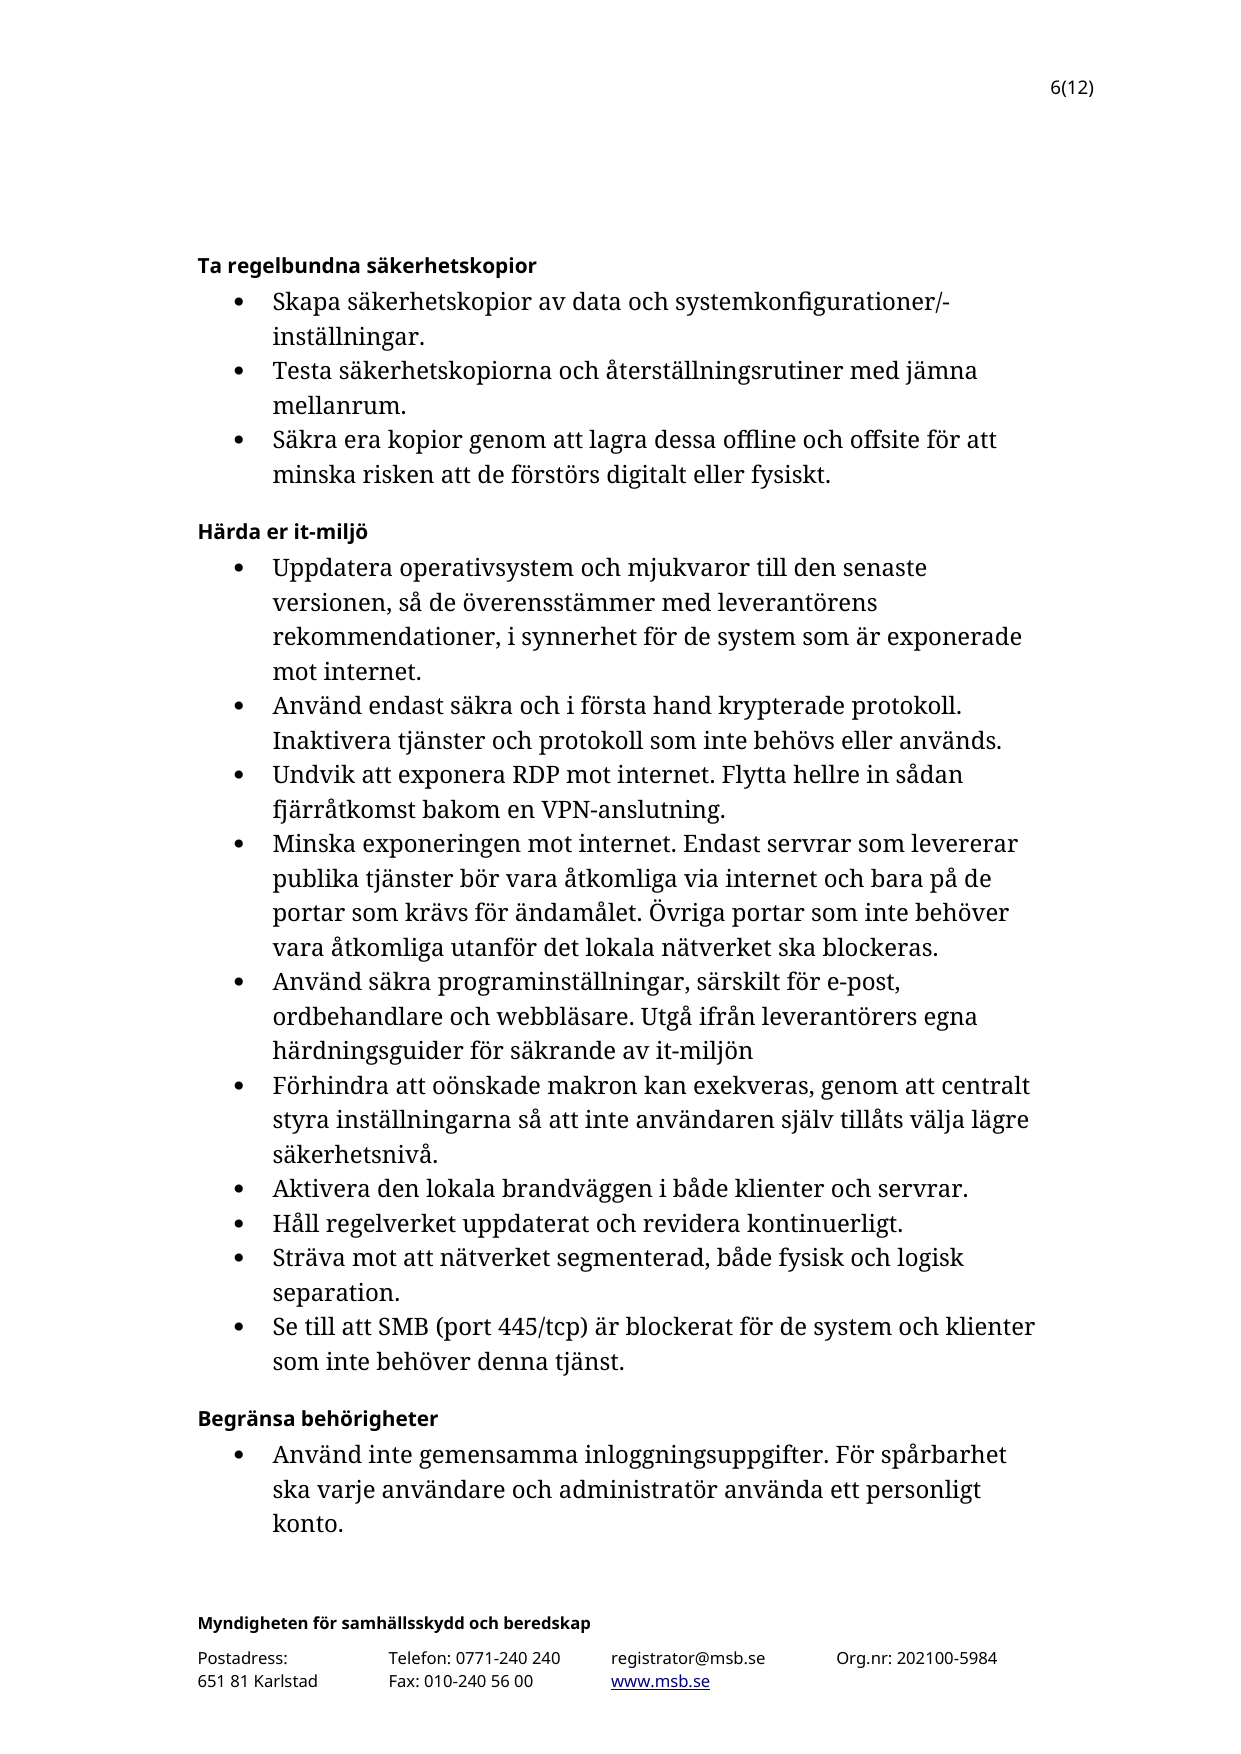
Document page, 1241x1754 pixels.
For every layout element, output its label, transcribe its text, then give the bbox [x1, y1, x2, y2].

list Skapa säkerhetskopior av data och systemkonfigurationer/-inställningar. [234, 285, 1039, 352]
list Säkra era kopior genom att lagra dessa offline och offsite för att minska risken att de förstörs digitalt eller fysiskt. [234, 423, 1039, 490]
list Använd endast säkra och i första hand krypterade protokoll. Inaktivera tjänster och protokoll som inte behövs eller används. [234, 689, 1039, 756]
list Sträva mot att nätverket segmenterad, både fysisk och logisk separation. [234, 1241, 1039, 1308]
list Undvik att exponera RDP mot internet. Flytta hellre in sådan fjärråtkomst bakom en VPN-anslutning. [234, 758, 1039, 825]
list Använd inte gemensamma inloggningsuppgifter. För spårbarhet ska varje användare och administratör använda ett personligt konto. [234, 1438, 1039, 1539]
list Minska exponeringen mot internet. Endast servrar som levererar publika tjänster bör vara åtkomliga via internet och bara på de portar som krävs för ändamålet. Övriga portar som inte behöver vara åtkomliga utanför det lokala nätverket ska blockeras. [234, 827, 1039, 963]
list Se till att SMB (port 445/tcp) är blockerat för de system och klienter som inte behöver denna tjänst. [234, 1310, 1039, 1377]
subtitle Begränsa behörigheter [197, 1404, 1039, 1432]
list Testa säkerhetskopiorna och återställningsrutiner med jämna mellanrum. [234, 354, 1039, 421]
list Använd säkra programinställningar, särskilt för e-post, ordbehandlare och webbläsare. Utgå ifrån leverantörers egna härdningsguider för säkrande av it-miljön [234, 965, 1039, 1067]
subtitle Härda er it-miljö [197, 517, 1039, 545]
list Håll regelverket uppdaterat och revidera kontinuerligt. [234, 1206, 1039, 1239]
list Uppdatera operativsystem och mjukvaror till den senaste versionen, så de överensstämmer med leverantörens rekommendationer, i synnerhet för de system som är exponerade mot internet. [234, 551, 1039, 687]
list Förhindra att oönskade makron kan exekveras, genom att centralt styra inställningarna så att inte användaren själv tillåts välja lägre säkerhetsnivå. [234, 1068, 1039, 1170]
subtitle Ta regelbundna säkerhetskopior [197, 251, 1039, 279]
list Aktivera den lokala brandväggen i både klienter och servrar. [234, 1172, 1039, 1204]
